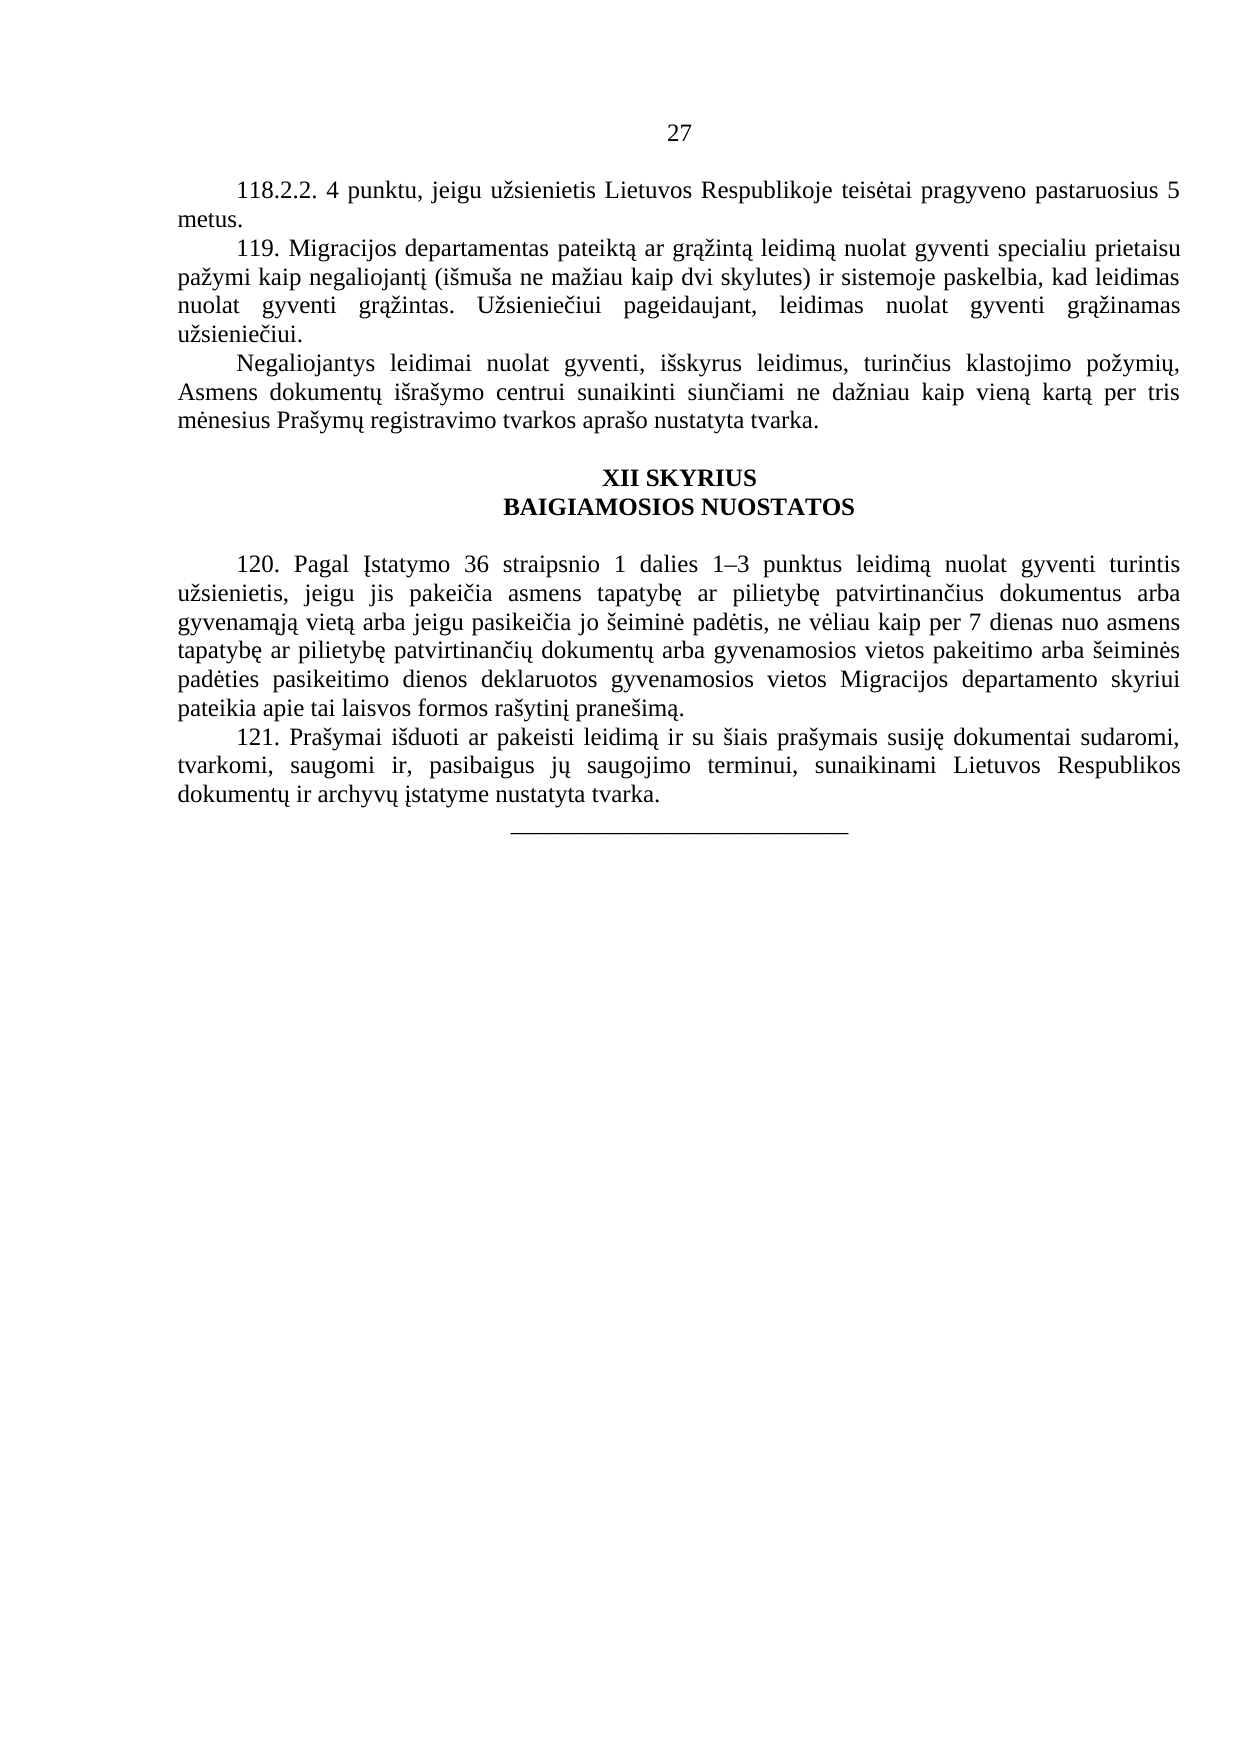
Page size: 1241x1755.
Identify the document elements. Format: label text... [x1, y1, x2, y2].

text 120. Pagal Įstatymo 36 straipsnio 1 dalies 1–3 punktus leidimą nuolat gyventi turintis užsienietis, jeigu jis pakeičia asmens tapatybę ar pilietybę patvirtinančius dokumentus arba gyvenamąją vietą arba jeigu pasikeičia jo šeiminė padėtis, ne vėliau kaip per 7 dienas nuo asmens tapatybę ar pilietybę patvirtinančių dokumentų arba gyvenamosios vietos pakeitimo arba šeiminės padėties pasikeitimo dienos deklaruotos gyvenamosios vietos Migracijos departamento skyriui pateikia apie tai laisvos formos rašytinį pranešimą. [177, 549, 1181, 722]
text Negaliojantys leidimai nuolat gyventi, išskyrus leidimus, turinčius klastojimo požymių, Asmens dokumentų išrašymo centrui sunaikinti siunčiami ne dažniau kaip vieną kartą per tris mėnesius Prašymų registravimo tvarkos aprašo nustatyta tvarka. [177, 348, 1181, 434]
text ___________________________ [177, 808, 1181, 837]
text baigiamosios nuostatos [177, 492, 1181, 521]
text 118.2.2. 4 punktu, jeigu užsienietis Lietuvos Respublikoje teisėtai pragyveno pastaruosius 5 metus. [177, 176, 1181, 233]
text 121. Prašymai išduoti ar pakeisti leidimą ir su šiais prašymais susiję dokumentai sudaromi, tvarkomi, saugomi ir, pasibaigus jų saugojimo terminui, sunaikinami Lietuvos Respublikos dokumentų ir archyvų įstatyme nustatyta tvarka. [177, 722, 1181, 808]
text XII SKYRIUS [177, 463, 1181, 492]
text 119. Migracijos departamentas pateiktą ar grąžintą leidimą nuolat gyventi specialiu prietaisu pažymi kaip negaliojantį (išmuša ne mažiau kaip dvi skylutes) ir sistemoje paskelbia, kad leidimas nuolat gyventi grąžintas. Užsieniečiui pageidaujant, leidimas nuolat gyventi grąžinamas užsieniečiui. [177, 233, 1181, 348]
